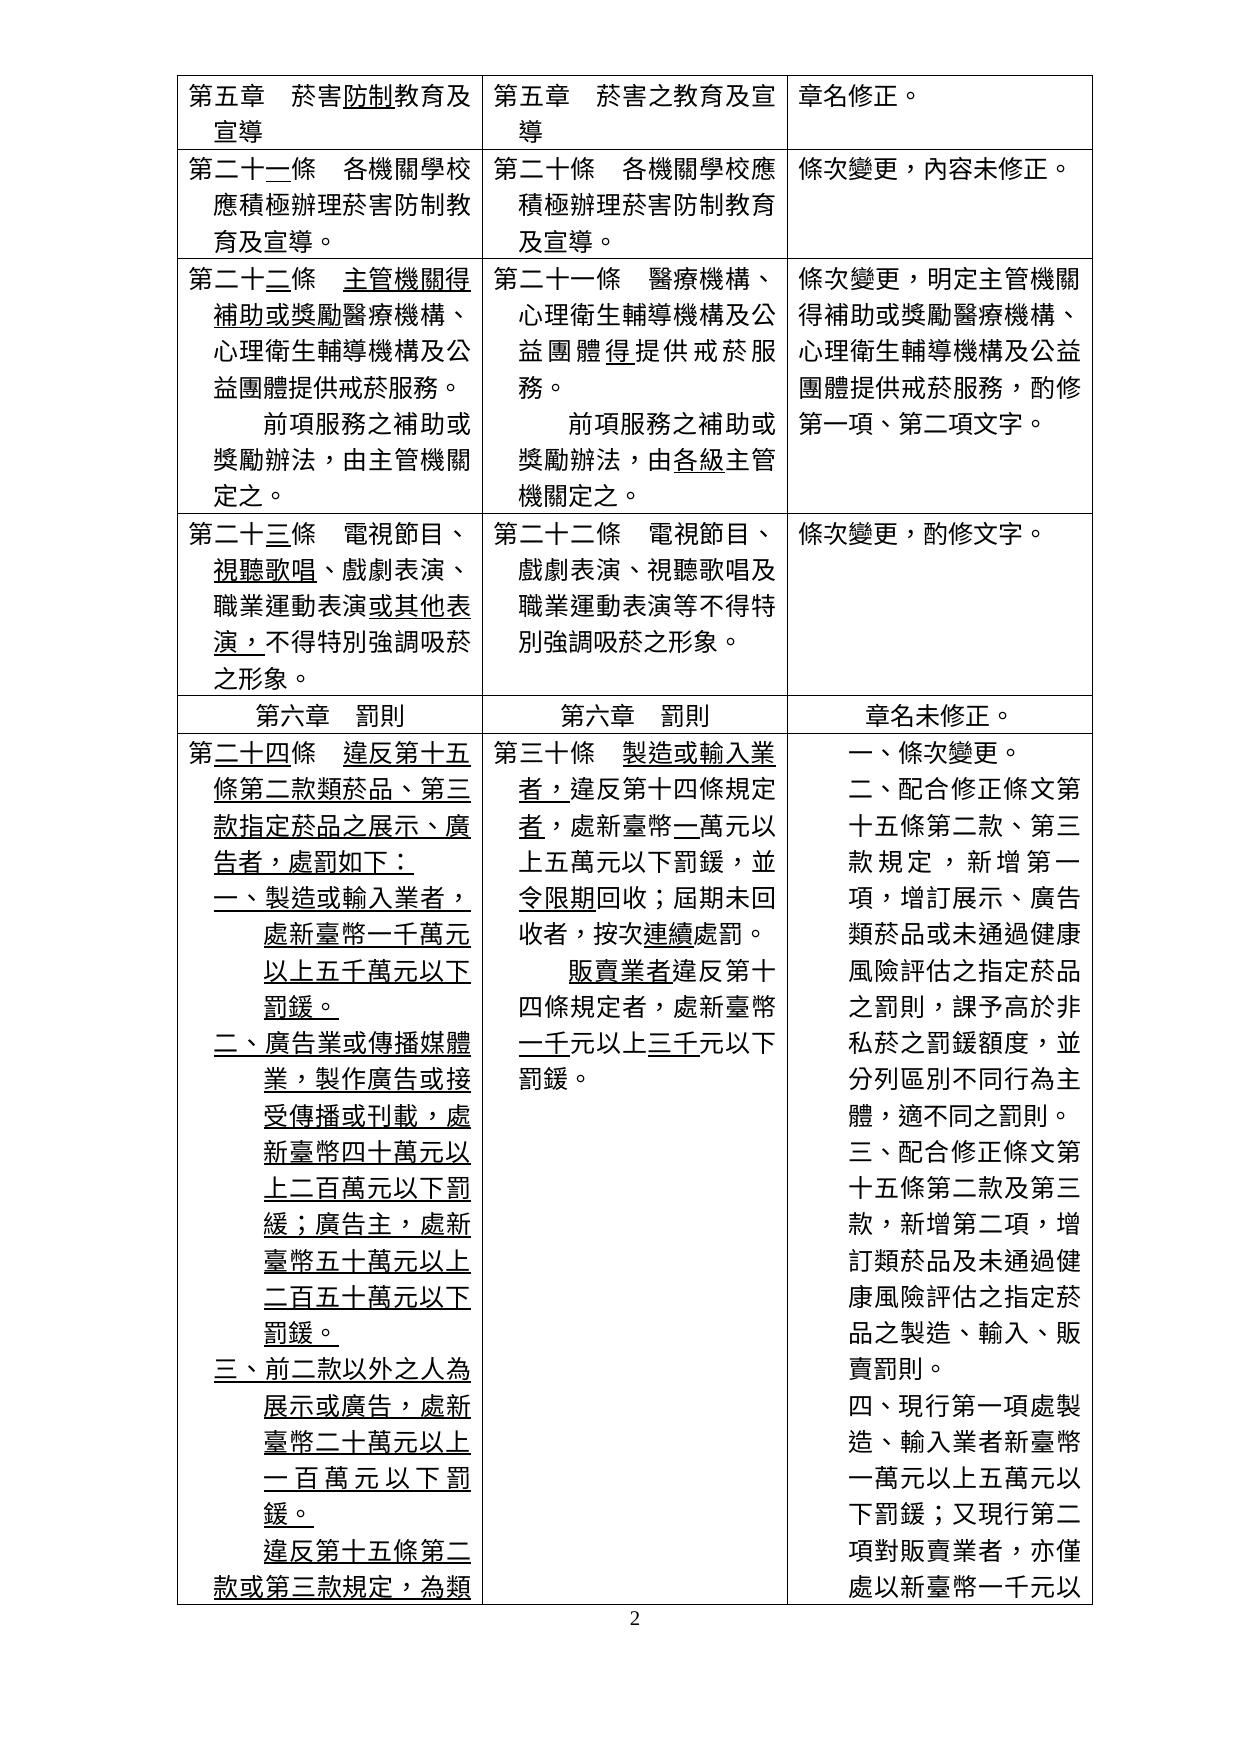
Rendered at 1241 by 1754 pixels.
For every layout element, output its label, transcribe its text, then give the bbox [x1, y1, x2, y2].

table_cell 第六章 罰則 [178, 696, 482, 733]
table_cell 第六章 罰則 [483, 696, 787, 733]
table_cell 章名修正。 [788, 76, 1092, 148]
table_cell 章名未修正。 [788, 696, 1092, 733]
table_cell 第五章 菸害之教育及宣導 [483, 76, 787, 148]
table_cell 條次變更，酌修文字。 [788, 514, 1092, 695]
table_cell 第二十三條 電視節目、視聽歌唱、戲劇表演、職業運動表演或其他表演，不得特別強調吸菸之形象。 [178, 514, 482, 695]
table_cell 條次變更。 配合修正條文第十五條第二款、第三款規定，新增第一項，增訂展示、廣告類菸品或未通過健康風險評估之指定菸品之罰則，課予高於非私菸之罰鍰額度，並分列區別不同行為主體，適不同之罰則。 配合修正條文第十五條第二款及第三款，新增第二項，增訂類菸品及未通過健康風險評估之指定菸品之製造、輸入、販賣罰則。 現行第一項處製造、輸入業者新臺幣一萬元以上五萬元以下罰鍰；又現行第二項對販賣業者，亦僅處以新臺幣一千元以 [788, 734, 1092, 1604]
table_cell 第二十一條 各機關學校應積極辦理菸害防制教育及宣導。 [178, 150, 482, 258]
table_cell 第三十條 製造或輸入業者，違反第十四條規定者，處新臺幣一萬元以上五萬元以下罰鍰，並令限期回收；屆期未回收者，按次連續處罰。 販賣業者違反第十四條規定者，處新臺幣一千元以上三千元以下罰鍰。 [483, 734, 787, 1604]
table_cell 第二十條 各機關學校應積極辦理菸害防制教育及宣導。 [483, 150, 787, 258]
table_cell 第二十一條 醫療機構、心理衛生輔導機構及公益團體得提供戒菸服務。 前項服務之補助或獎勵辦法，由各級主管機關定之。 [483, 259, 787, 513]
table_cell 條次變更，內容未修正。 [788, 150, 1092, 258]
table_cell 條次變更，明定主管機關得補助或獎勵醫療機構、心理衛生輔導機構及公益團體提供戒菸服務，酌修第一項、第二項文字。 [788, 259, 1092, 513]
table_cell 第五章 菸害防制教育及宣導 [178, 76, 482, 148]
table_cell 第二十二條 電視節目、戲劇表演、視聽歌唱及職業運動表演等不得特別強調吸菸之形象。 [483, 514, 787, 695]
table_cell 第二十二條 主管機關得補助或獎勵醫療機構、心理衛生輔導機構及公益團體提供戒菸服務。 前項服務之補助或獎勵辦法，由主管機關定之。 [178, 259, 482, 513]
table_cell 第二十四條 違反第十五條第二款類菸品、第三款指定菸品之展示、廣告者，處罰如下： 一、製造或輸入業者，處新臺幣一千萬元以上五千萬元以下罰鍰。 二、廣告業或傳播媒體業，製作廣告或接受傳播或刊載，處新臺幣四十萬元以上二百萬元以下罰緩；廣告主，處新臺幣五十萬元以上二百五十萬元以下罰鍰。 三、前二款以外之人為展示或廣告，處新臺幣二十萬元以上一百萬元以下罰鍰。 違反第十五條第二款或第三款規定，為類 [178, 734, 482, 1604]
